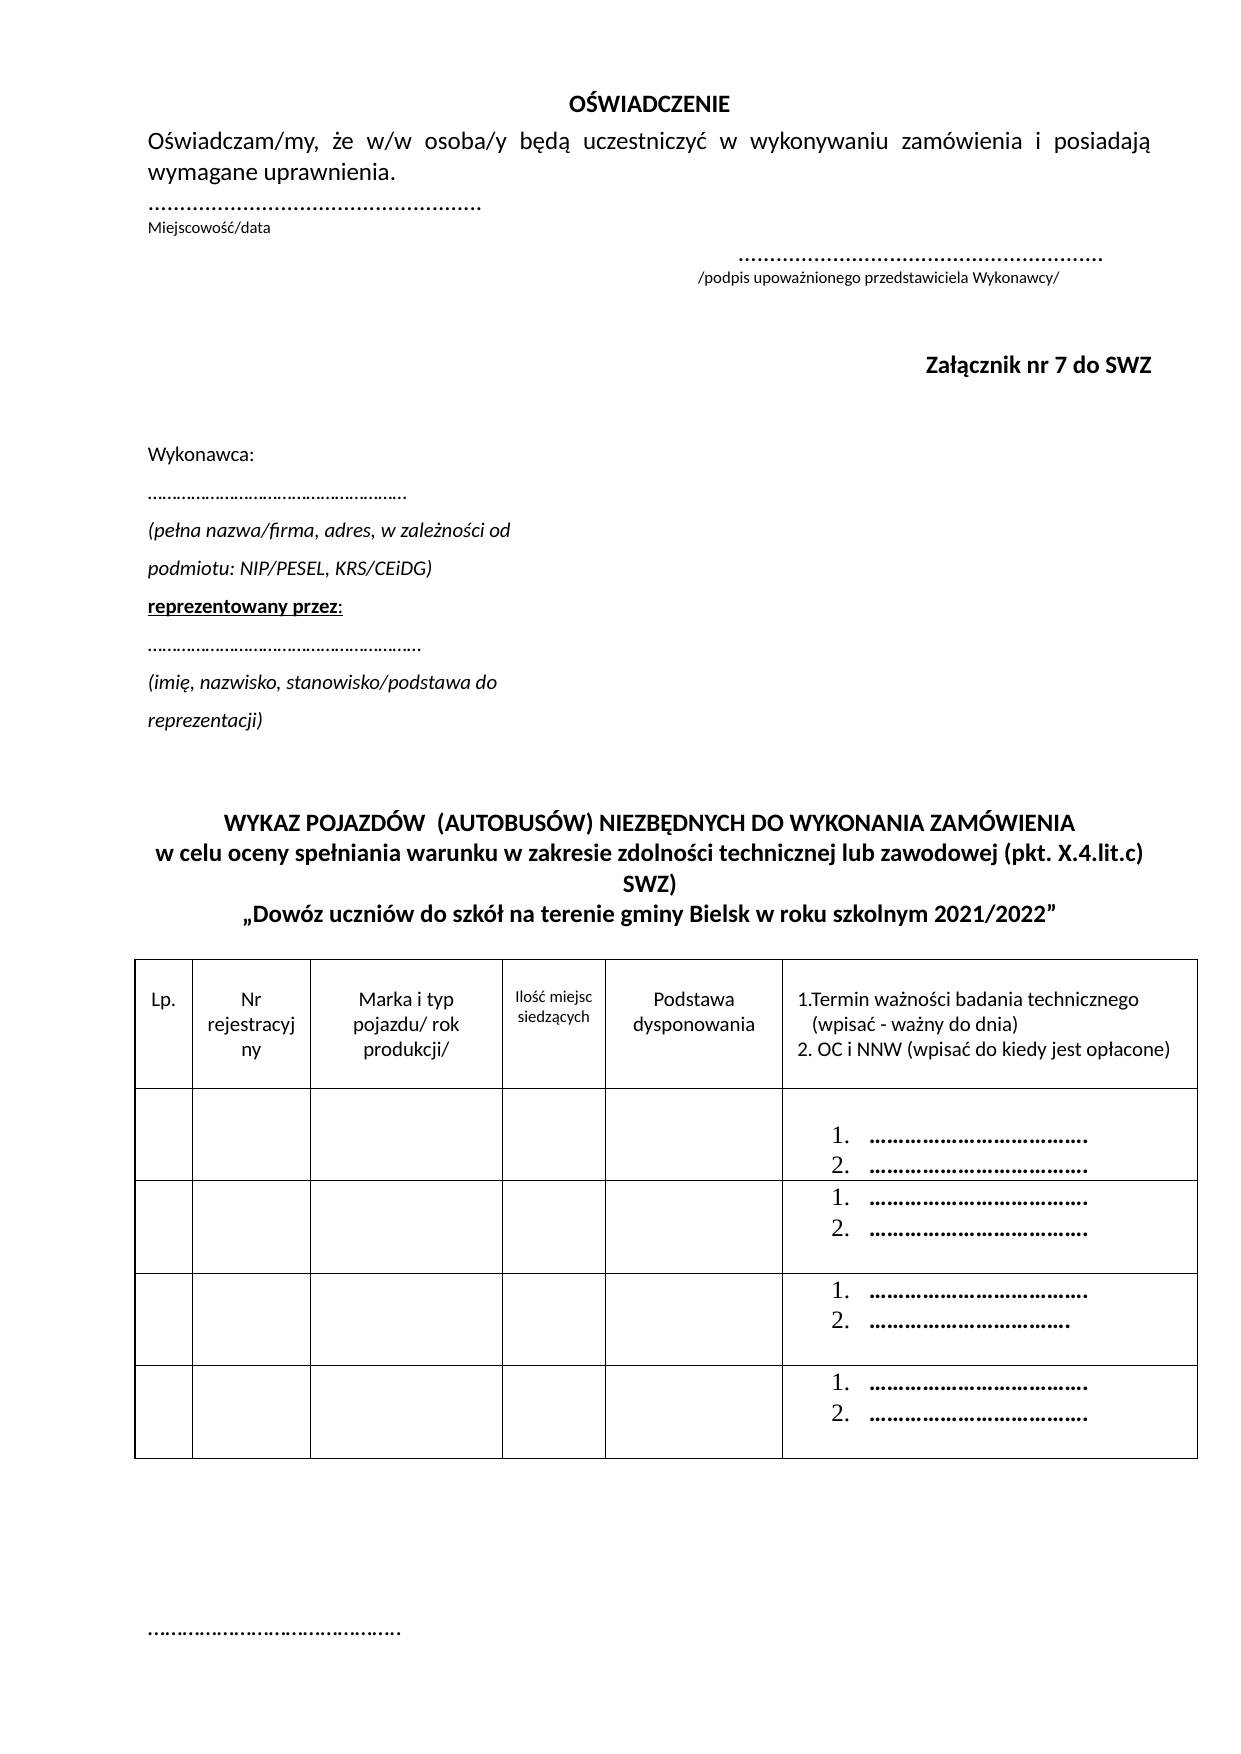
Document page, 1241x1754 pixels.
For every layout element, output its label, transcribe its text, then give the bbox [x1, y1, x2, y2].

table_cell [193, 1274, 310, 1365]
table_cell [503, 1274, 605, 1365]
table_cell ………………………………. ………………………………. [783, 1366, 1197, 1458]
text WYKAZ POJAZDÓW (AUTOBUSÓW) NIEZBĘDNYCH DO WYKONANIA ZAMÓWIENIA [148, 807, 1152, 837]
table_cell ………………………………. ……………………………. [783, 1274, 1197, 1365]
text ………………………………………………… [148, 631, 531, 657]
table_cell [311, 1089, 502, 1180]
table_cell [606, 1274, 782, 1365]
text Załącznik nr 7 do SWZ [185, 349, 1152, 380]
table_header Marka i typ pojazdu/ rok produkcji/ [311, 960, 502, 1087]
text OŚWIADCZENIE [148, 89, 1152, 119]
table_cell [606, 1181, 782, 1273]
table_header Podstawa dysponowania [606, 960, 782, 1087]
table_cell [503, 1089, 605, 1180]
text (imię, nazwisko, stanowisko/podstawa do reprezentacji) [148, 669, 531, 733]
text Wykonawca: [148, 441, 1152, 466]
table_cell [503, 1181, 605, 1273]
table_cell [136, 1181, 192, 1273]
table_cell [136, 1366, 192, 1458]
text ……………………………………………… [148, 479, 531, 504]
table_cell [136, 1089, 192, 1180]
text …………………………………….. [148, 1612, 1152, 1642]
text ..................................................... [148, 186, 1152, 217]
table_cell ………………………………. ………………………………. [783, 1181, 1197, 1273]
text (pełna nazwa/firma, adres, w zależności od podmiotu: NIP/PESEL, KRS/CEiDG) [148, 517, 531, 581]
table_cell [606, 1366, 782, 1458]
table_cell [606, 1089, 782, 1180]
table_header Ilość miejsc siedzących [503, 960, 605, 1087]
table_header 1.Termin ważności badania technicznego (wpisać - ważny do dnia) 2. OC i NNW (wpisać do kiedy jest opłacone) [783, 960, 1197, 1087]
text „Dowóz uczniów do szkół na terenie gminy Bielsk w roku szkolnym 2021/2022” [148, 898, 1152, 929]
text /podpis upoważnionego przedstawiciela Wykonawcy/ [664, 268, 1152, 288]
table_header Lp. [136, 960, 192, 1087]
table_cell [311, 1366, 502, 1458]
text w celu oceny spełniania warunku w zakresie zdolności technicznej lub zawodowej (pkt. X.4.lit.c) SWZ) [148, 837, 1152, 898]
text Miejscowość/data [148, 217, 1152, 237]
table_header Nr rejestracyjny [193, 960, 310, 1087]
table_cell [193, 1366, 310, 1458]
table_cell ………………………………. ………………………………. [783, 1089, 1197, 1180]
text reprezentowany przez: [148, 593, 1152, 619]
text .......................................................... [738, 237, 1152, 268]
table_cell [193, 1089, 310, 1180]
table_cell [136, 1274, 192, 1365]
table_cell [193, 1181, 310, 1273]
table_cell [503, 1366, 605, 1458]
text Oświadczam/my, że w/w osoba/y będą uczestniczyć w wykonywaniu zamówienia i posiadają wymagane uprawnienia. [148, 125, 1152, 186]
table_cell [311, 1274, 502, 1365]
table_cell [311, 1181, 502, 1273]
